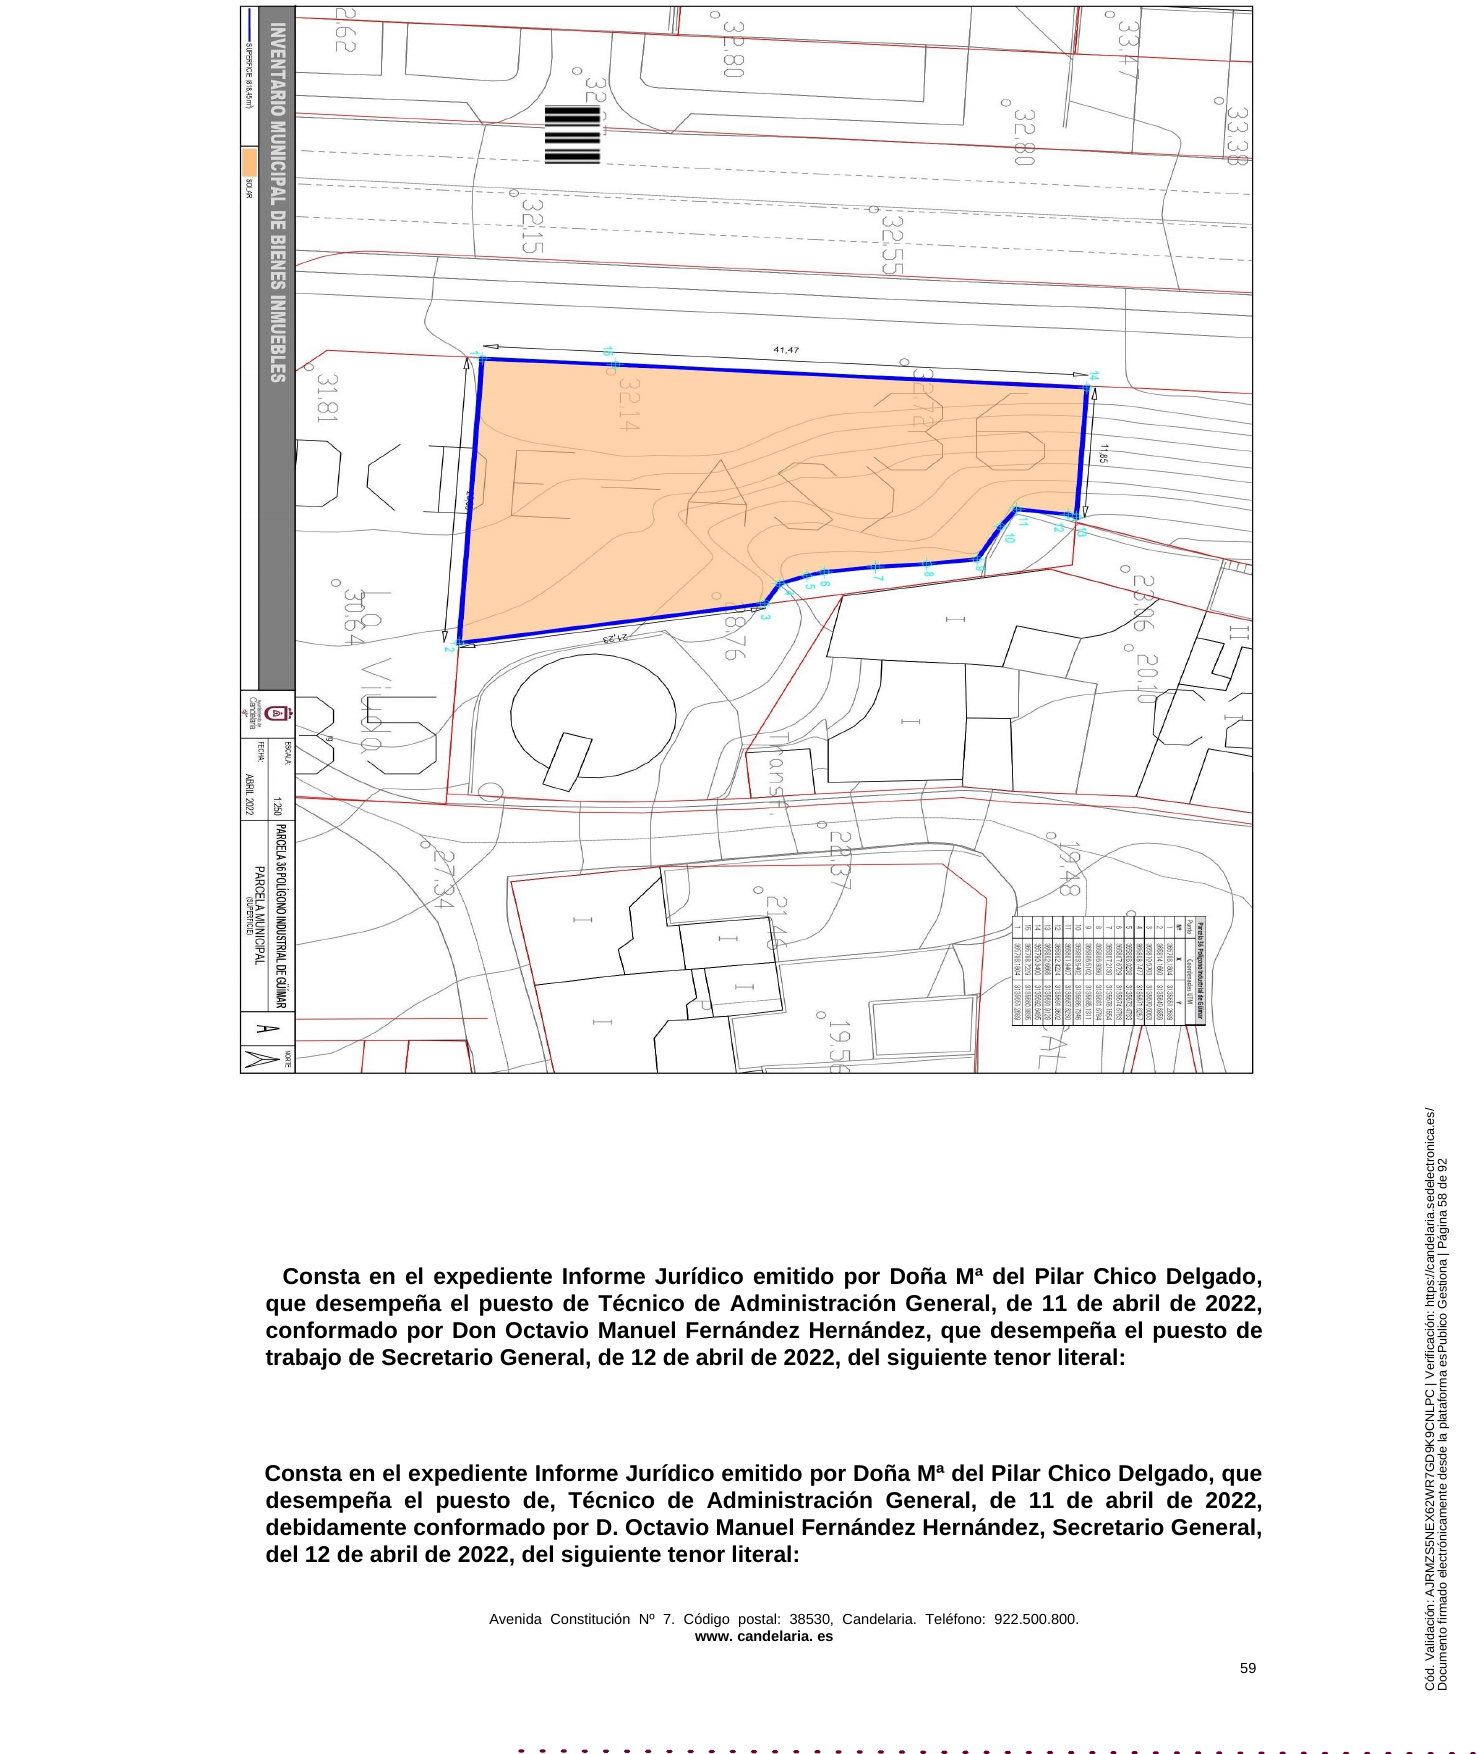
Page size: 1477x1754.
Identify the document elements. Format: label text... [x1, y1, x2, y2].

text Consta en el expediente Informe Jurídico emitido por Doña Mª del Pilar Chico Delgado, que desempeña el puesto de Técnico de Administración General, de 11 de abril de 2022, conformado por Don Octavio Manuel Fernández Hernández, que desempeña el puesto de trabajo de Secretario General, de 12 de abril de 2022, del siguiente tenor literal: [264, 1263, 1263, 1371]
text Consta en el expediente Informe Jurídico emitido por Doña Mª del Pilar Chico Delgado, que desempeña el puesto de, Técnico de Administración General, de 11 de abril de 2022, debidamente conformado por D. Octavio Manuel Fernández Hernández, Secretario General, del 12 de abril de 2022, del siguiente tenor literal: [264, 1460, 1263, 1568]
